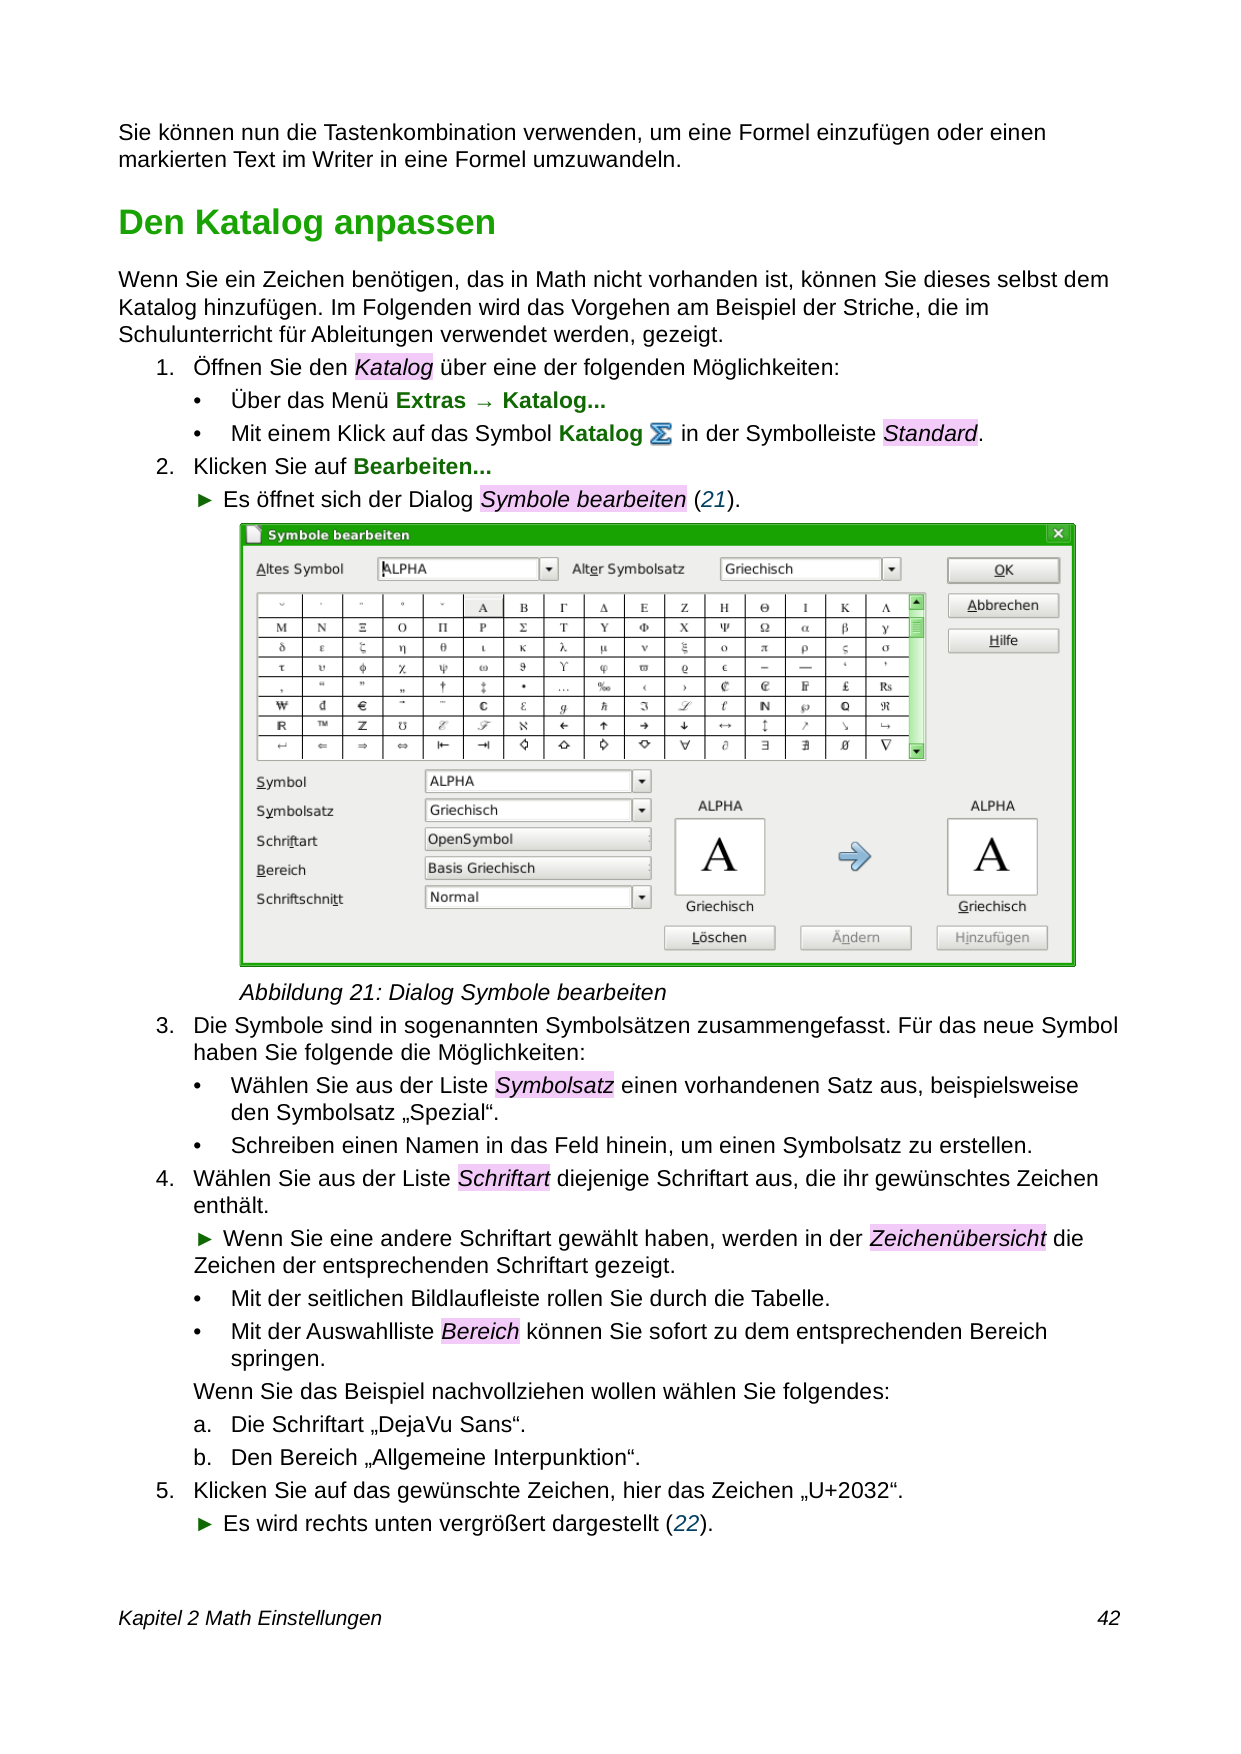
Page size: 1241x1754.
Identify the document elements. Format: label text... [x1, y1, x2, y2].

list Wenn Sie das Beispiel nachvollziehen wollen wählen Sie folgendes: [156, 1378, 1122, 1405]
list Mit der Auswahlliste Bereich können Sie sofort zu dem entsprechenden Bereich springen. [193, 1317, 1122, 1372]
list Es öffnet sich der Dialog Symbole bearbeiten (Abbildung 3). [193, 485, 480, 512]
list Wenn Sie eine andere Schriftart gewählt haben, werden in der Zeichenübersicht die Zeichen der entsprechenden Schriftart gezeigt. [193, 1224, 1122, 1278]
list Schreiben einen Namen in das Feld hinein, um einen Symbolsatz zu erstellen. [193, 1131, 1122, 1158]
list Es wird rechts unten vergrößert dargestellt (Abbildung 4). [193, 1510, 1122, 1537]
list Den Bereich „Allgemeine Interpunktion“. [193, 1444, 1122, 1471]
text Sie können nun die Tastenkombination verwenden, um eine Formel einzufügen oder einen markierten Text im Writer in eine Formel umzuwandeln. [118, 118, 1122, 172]
list Klicken Sie auf Bearbeiten... [156, 452, 1122, 479]
list Die Schriftart „DejaVu Sans“. [193, 1411, 1122, 1438]
list Mit einem Klick auf das Symbol Katalog in der Symbolleiste Standard. [193, 419, 883, 446]
list Mit der seitlichen Bildlaufleiste rollen Sie durch die Tabelle. [193, 1284, 1122, 1312]
list Klicken Sie auf das gewünschte Zeichen, hier das Zeichen „U+2032“. [156, 1477, 1122, 1504]
list Abbildung 3: Dialog Symbole bearbeiten [239, 978, 1076, 1005]
text Wenn Sie ein Zeichen benötigen, das in Math nicht vorhanden ist, können Sie dieses selbst dem Katalog hinzufügen. Im Folgenden wird das Vorgehen am Beispiel der Striche, die im Schulunterricht für Ableitungen verwendet werden, gezeigt. [118, 266, 1122, 347]
subtitle Den Katalog anpassen [118, 202, 1122, 242]
list Es öffnet sich der Dialog Symbole bearbeiten (Abbildung 3). [687, 485, 1122, 512]
list Mit einem Klick auf das Symbol Katalog in der Symbolleiste Standard. [978, 419, 1122, 446]
list Wählen Sie aus der Liste Symbolsatz einen vorhandenen Satz aus, beispielsweise den Symbolsatz „Spezial“. [193, 1071, 1122, 1125]
picture [649, 420, 675, 446]
list Öffnen Sie den Katalog über eine der folgenden Möglichkeiten: [433, 353, 1122, 380]
list Über das Menü Extras → Katalog... [193, 386, 1122, 413]
list Öffnen Sie den Katalog über eine der folgenden Möglichkeiten: [156, 353, 355, 380]
picture [239, 523, 1076, 967]
list Wählen Sie aus der Liste Schriftart diejenige Schriftart aus, die ihr gewünschtes Zeichen enthält. [156, 1164, 1122, 1218]
list Die Symbole sind in sogenannten Symbolsätzen zusammengefasst. Für das neue Symbol haben Sie folgende die Möglichkeiten: [156, 1011, 1122, 1065]
